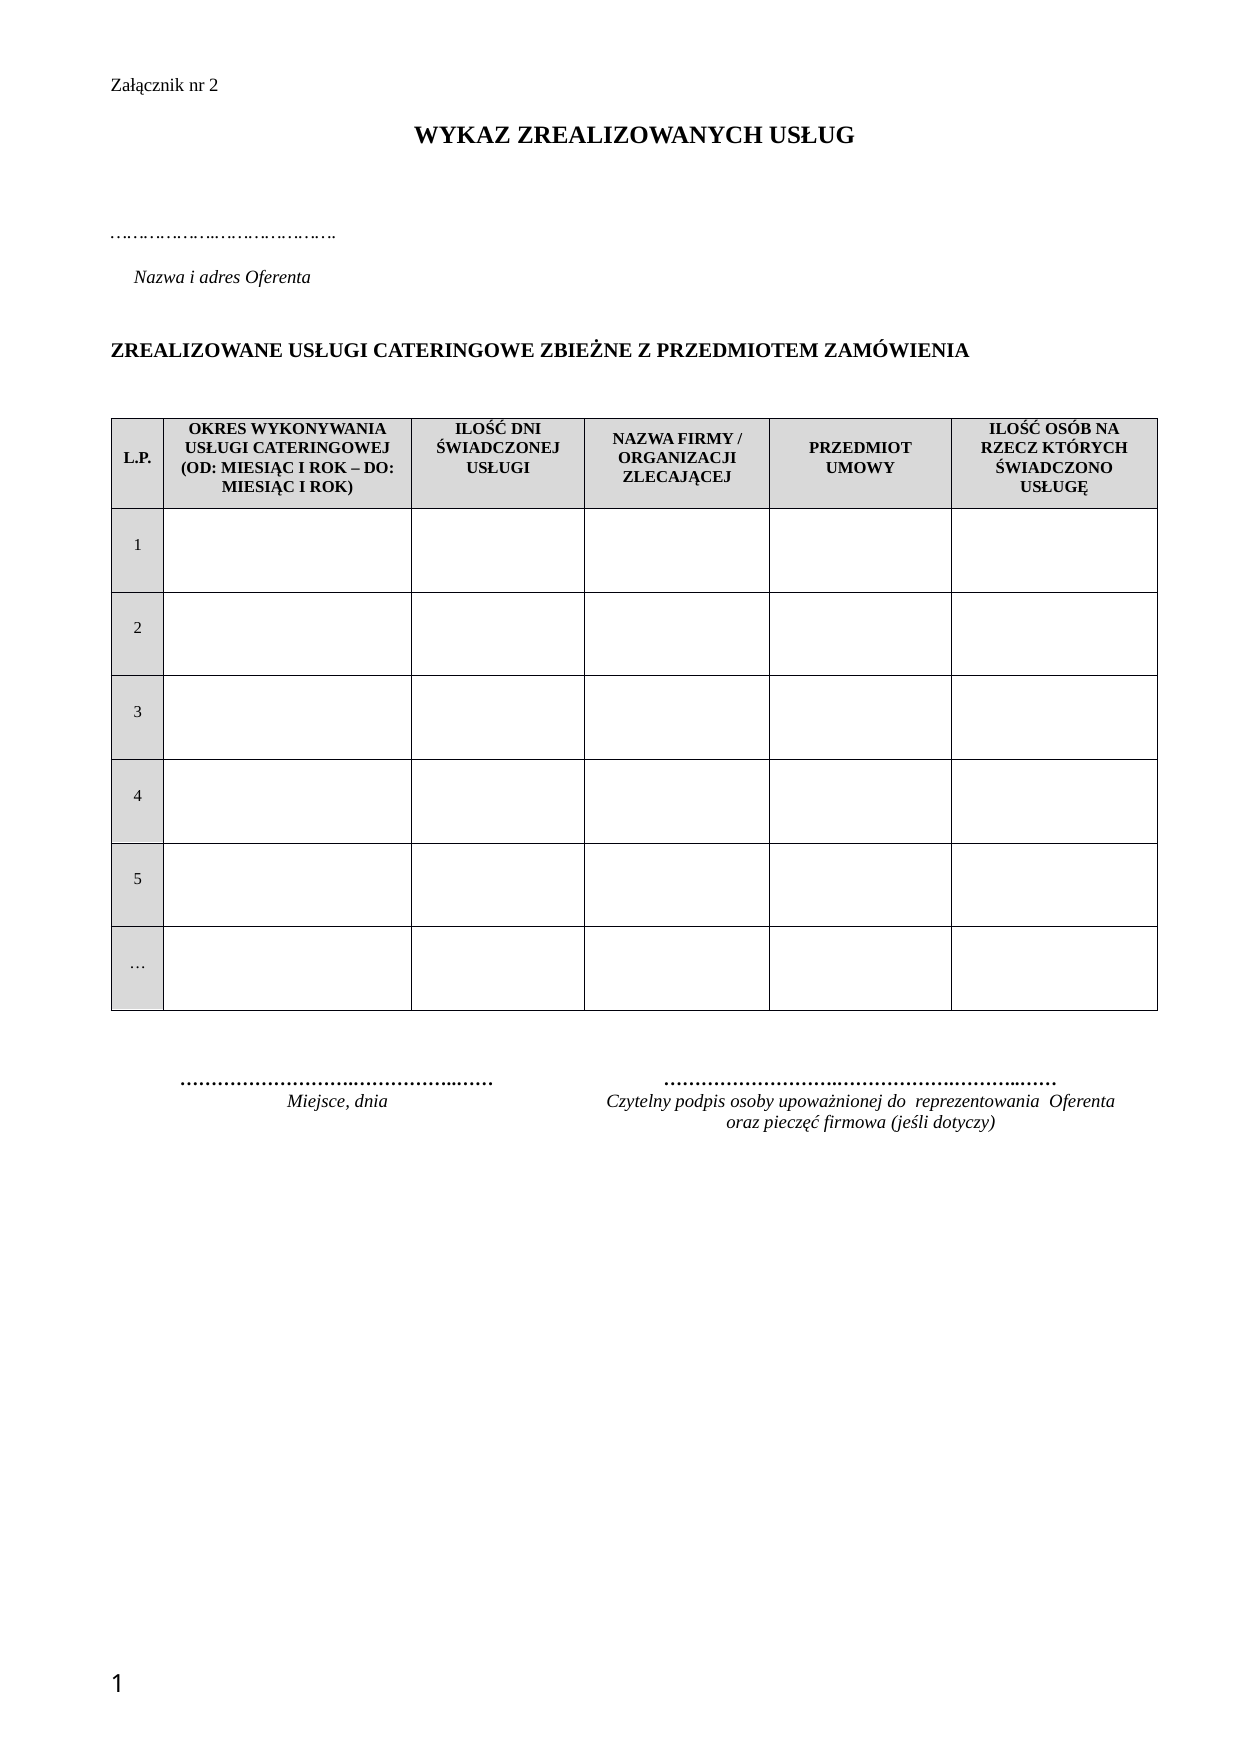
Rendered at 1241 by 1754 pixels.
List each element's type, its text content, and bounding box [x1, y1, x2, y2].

table_cell 2 [112, 593, 163, 675]
table_cell [952, 509, 1157, 592]
table_cell [164, 927, 411, 1009]
table_cell [412, 760, 584, 842]
table_cell [770, 760, 951, 842]
table_cell [585, 676, 769, 759]
table_header PRZEDMIOT UMOWY [770, 419, 951, 508]
table_cell [952, 844, 1157, 926]
table_cell [412, 676, 584, 759]
table_header ……………………….……………..…… [111, 1068, 566, 1090]
table_cell [952, 676, 1157, 759]
table_cell [770, 844, 951, 926]
table_cell 4 [112, 760, 163, 842]
text ZREALIZOWANE USŁUGI CATERINGOWE ZBIEŻNE Z PRZEDMIOTEM ZAMÓWIENIA [110, 338, 1158, 362]
table_cell [164, 593, 411, 675]
table_cell [585, 844, 769, 926]
table_cell [770, 927, 951, 1009]
table_cell [952, 927, 1157, 1009]
table_cell [585, 509, 769, 592]
table_cell 5 [112, 844, 163, 926]
text WYKAZ ZREALIZOWANYCH USŁUG [110, 120, 1158, 149]
table_cell [164, 760, 411, 842]
table_header ……………………….……………….………..…… [566, 1068, 1158, 1090]
table_cell [585, 927, 769, 1009]
table_cell [585, 593, 769, 675]
table_cell [770, 593, 951, 675]
table_cell [164, 844, 411, 926]
table_cell [952, 593, 1157, 675]
table_cell [952, 760, 1157, 842]
table_cell [585, 760, 769, 842]
table_cell [770, 676, 951, 759]
text Załącznik nr 2 [110, 74, 1158, 95]
text Nazwa i adres Oferenta [110, 266, 1158, 287]
table_cell [412, 509, 584, 592]
table_cell [770, 509, 951, 592]
table_cell 1 [112, 509, 163, 592]
table_cell Miejsce, dnia [111, 1090, 566, 1133]
table_header ILOŚĆ OSÓB NA RZECZ KTÓRYCH ŚWIADCZONO USŁUGĘ [952, 419, 1157, 508]
table_cell [412, 927, 584, 1009]
text ……………….…………………. [110, 221, 1158, 242]
table_cell 3 [112, 676, 163, 759]
table_cell [412, 844, 584, 926]
table_header OKRES WYKONYWANIA USŁUGI CATERINGOWEJ (OD: MIESIĄC I ROK – DO: MIESIĄC I ROK) [164, 419, 411, 508]
table_cell … [112, 927, 163, 1009]
table_header L.P. [112, 419, 163, 508]
table_cell [412, 593, 584, 675]
table_header NAZWA FIRMY / ORGANIZACJI ZLECAJĄCEJ [585, 419, 769, 508]
table_header ILOŚĆ DNI ŚWIADCZONEJ USŁUGI [412, 419, 584, 508]
table_cell [164, 676, 411, 759]
table_cell [164, 509, 411, 592]
table_cell Czytelny podpis osoby upoważnionej do reprezentowania Oferenta oraz pieczęć firmowa (jeśli dotyczy) [566, 1090, 1158, 1133]
